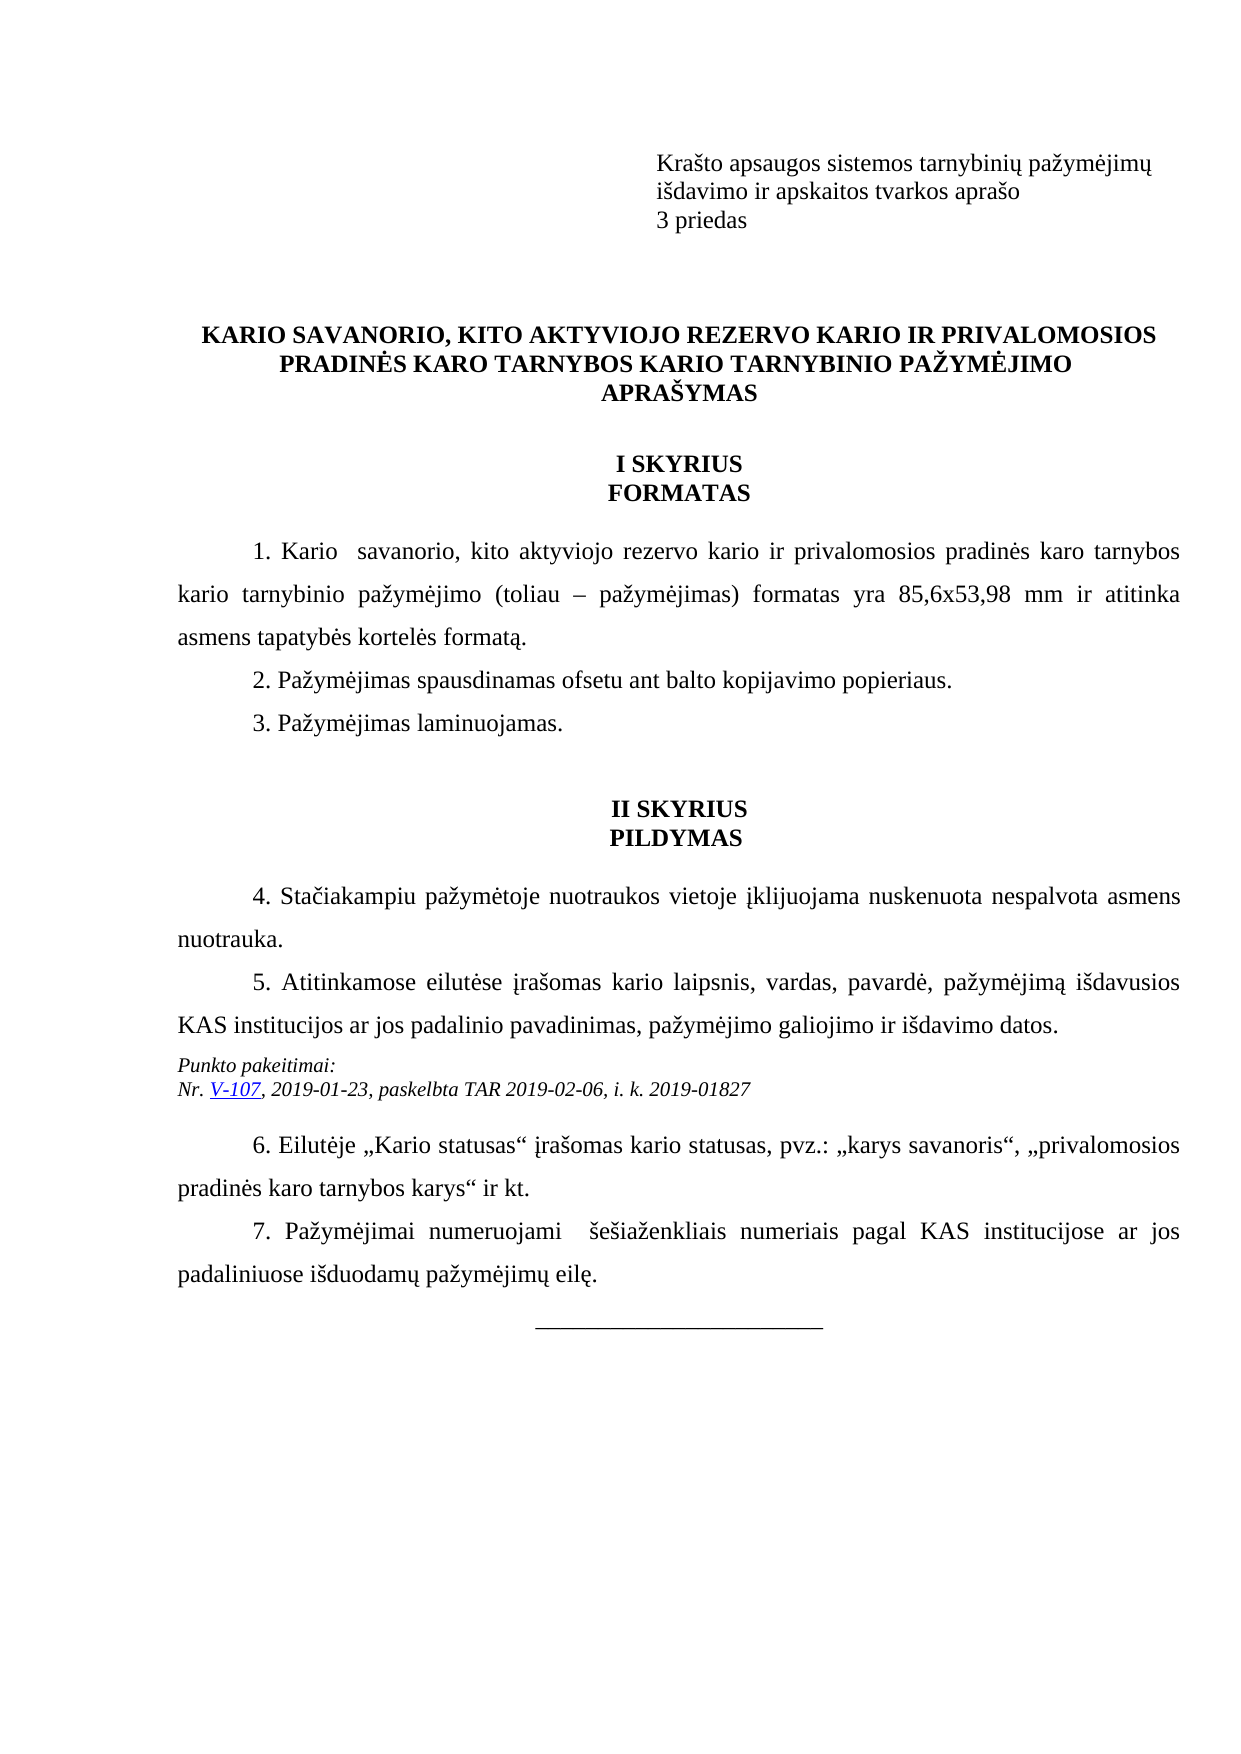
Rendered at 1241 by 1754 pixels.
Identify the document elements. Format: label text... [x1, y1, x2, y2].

text 3. Pažymėjimas laminuojamas. [177, 708, 1181, 737]
text APRAŠYMAS [177, 378, 1181, 406]
text 7. Pažymėjimai numeruojami šešiaženkliais numeriais pagal KAS institucijose ar jos padaliniuose išduodamų pažymėjimų eilę. [177, 1216, 1181, 1288]
text Punkto pakeitimai: [177, 1053, 1181, 1077]
text 5. Atitinkamose eilutėse įrašomas kario laipsnis, vardas, pavardė, pažymėjimą išdavusios KAS institucijos ar jos padalinio pavadinimas, pažymėjimo galiojimo ir išdavimo datos. [177, 967, 1181, 1039]
text II SKYRIUS [177, 794, 1181, 823]
text 1. Kario savanorio, kito aktyviojo rezervo kario ir privalomosios pradinės karo tarnybos kario tarnybinio pažymėjimo (toliau – pažymėjimas) formatas yra 85,6x53,98 mm ir atitinka asmens tapatybės kortelės formatą. [177, 536, 1181, 651]
text PILDYMAS [177, 823, 1181, 852]
text KARIO SAVANORIO, KITO AKTYVIOJO REZERVO KARIO IR PRIVALOMOSIOS PRADINĖS KARO TARNYBOS KARIO TARNYBINIO PAŽYMĖJIMO [177, 320, 1181, 378]
text Krašto apsaugos sistemos tarnybinių pažymėjimų [656, 148, 1181, 176]
text išdavimo ir apskaitos tvarkos aprašo [634, 176, 1181, 205]
text 6. Eilutėje „Kario statusas“ įrašomas kario statusas, pvz.: „karys savanoris“, „privalomosios pradinės karo tarnybos karys“ ir kt. [177, 1130, 1181, 1202]
text I SKYRIUS [177, 449, 1181, 478]
text _______________________ [177, 1303, 1181, 1331]
text FORMATAS [177, 478, 1181, 507]
text 3 priedas [634, 205, 1181, 234]
text 4. Stačiakampiu pažymėtoje nuotraukos vietoje įklijuojama nuskenuota nespalvota asmens nuotrauka. [177, 881, 1181, 953]
text Nr. V-107, 2019-01-23, paskelbta TAR 2019-02-06, i. k. 2019-01827 [177, 1077, 1181, 1101]
text 2. Pažymėjimas spausdinamas ofsetu ant balto kopijavimo popieriaus. [177, 665, 1181, 694]
